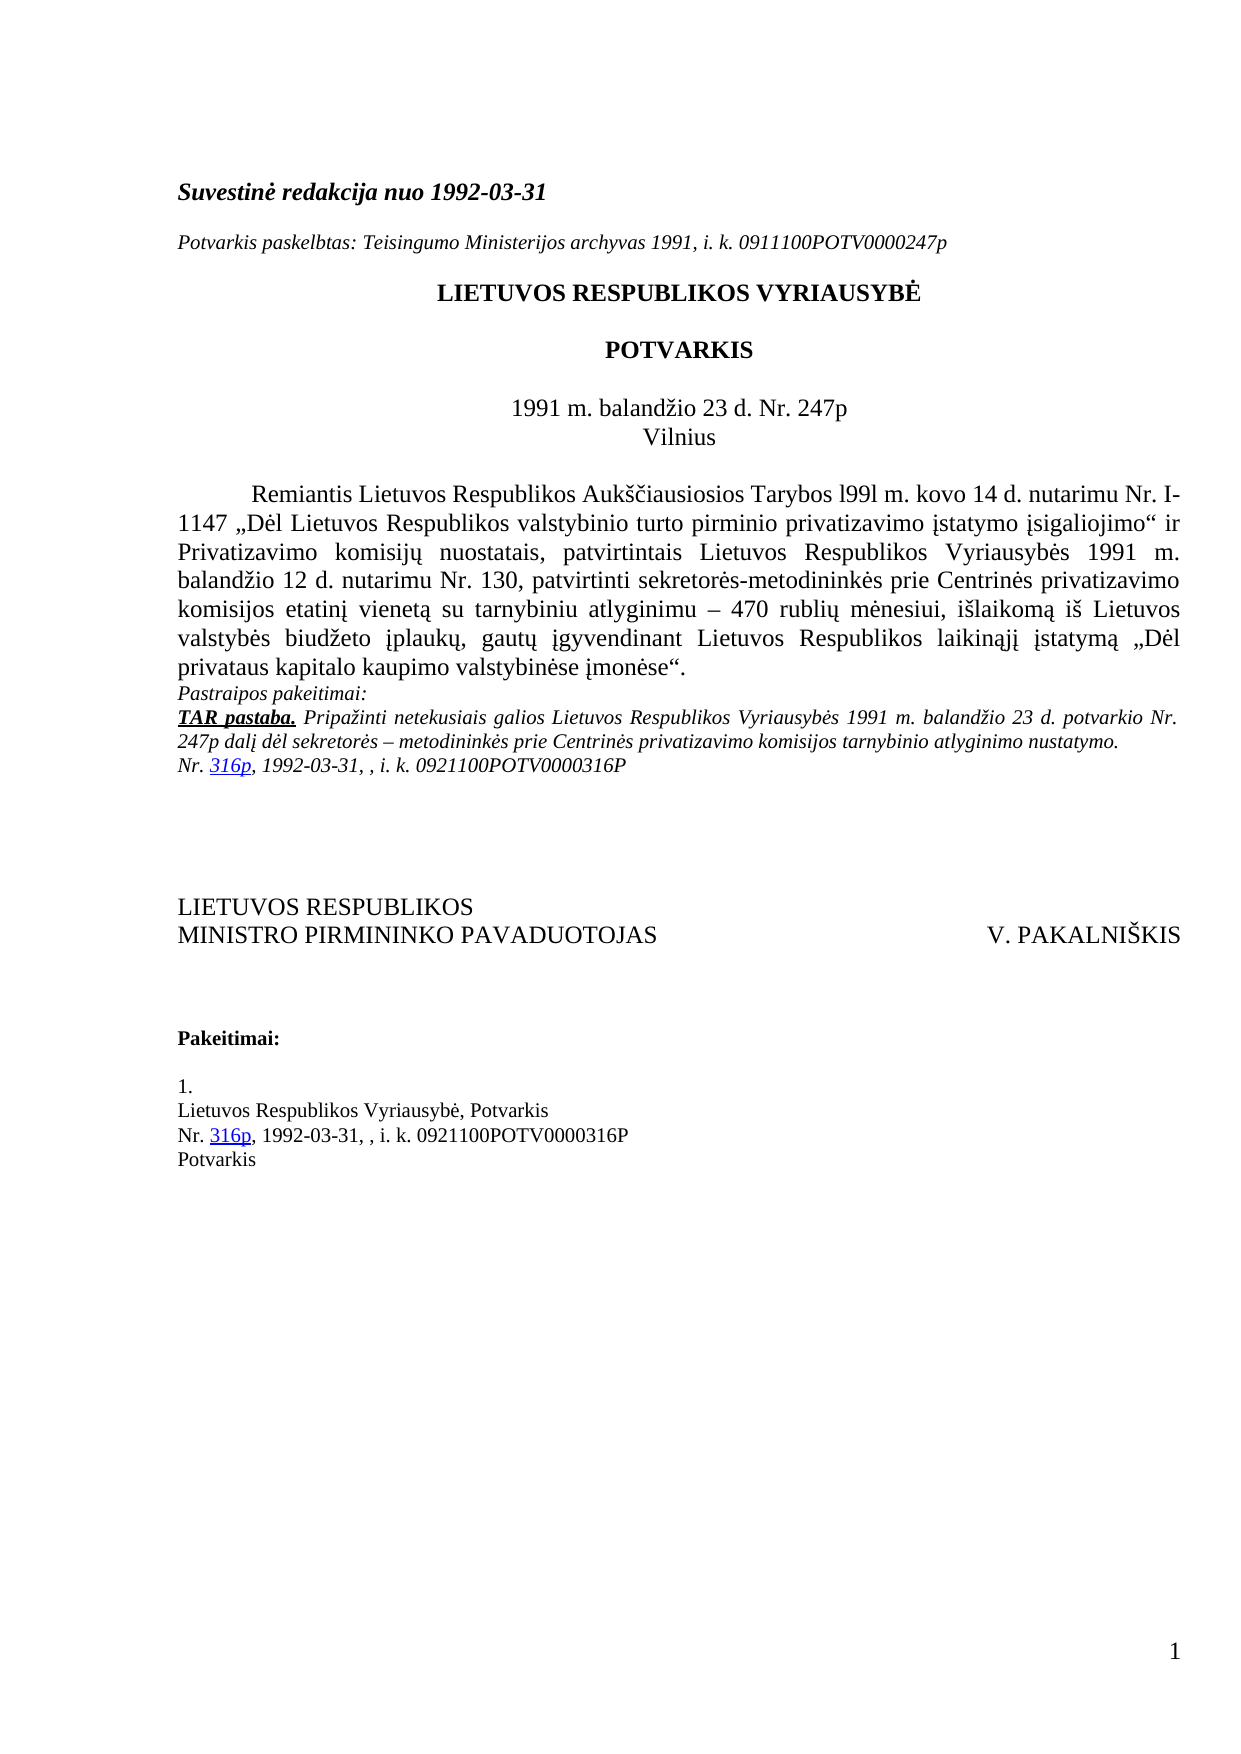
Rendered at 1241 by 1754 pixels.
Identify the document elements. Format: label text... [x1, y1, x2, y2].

text LIETUVOS RESPUBLIKOS [177, 892, 1181, 921]
text Lietuvos Respublikos Vyriausybė, Potvarkis [177, 1098, 1181, 1122]
text Pakeitimai: [177, 1026, 1181, 1050]
text LIETUVOS RESPUBLIKOS VYRIAUSYBĖ [177, 278, 1181, 307]
text Pastraipos pakeitimai: [177, 681, 1181, 705]
text Potvarkis paskelbtas: Teisingumo Ministerijos archyvas 1991, i. k. 0911100POTV0000247p [177, 230, 1181, 254]
text TAR pastaba. Pripažinti netekusiais galios Lietuvos Respublikos Vyriausybės 1991 m. balandžio 23 d. potvarkio Nr. 247p dalį dėl sekretorės – metodininkės prie Centrinės privatizavimo komisijos tarnybinio atlyginimo nustatymo. [177, 705, 1181, 753]
text Nr. 316p, 1992-03-31, , i. k. 0921100POTV0000316P [177, 1122, 1181, 1147]
text Potvarkis [177, 1147, 1181, 1171]
text POTVARKIS [177, 336, 1181, 364]
text Remiantis Lietuvos Respublikos Aukščiausiosios Tarybos l99l m. kovo 14 d. nutarimu Nr. I-1147 „Dėl Lietuvos Respublikos valstybinio turto pirminio privatizavimo įstatymo įsigaliojimo“ ir Privatizavimo komisijų nuostatais, patvirtintais Lietuvos Respublikos Vyriausybės 1991 m. balandžio 12 d. nutarimu Nr. 130, patvirtinti sekretorės-metodininkės prie Centrinės privatizavimo komisijos etatinį vienetą su tarnybiniu atlyginimu – 470 rublių mėnesiui, išlaikomą iš Lietuvos valstybės biudžeto įplaukų, gautų įgyvendinant Lietuvos Respublikos laikinąjį įstatymą „Dėl privataus kapitalo kaupimo valstybinėse įmonėse“. [177, 479, 1181, 681]
text Vilnius [177, 422, 1181, 451]
text Suvestinė redakcija nuo 1992-03-31 [177, 177, 1181, 206]
text Nr. 316p, 1992-03-31, , i. k. 0921100POTV0000316P [177, 753, 1181, 777]
text 1991 m. balandžio 23 d. Nr. 247p [177, 393, 1181, 422]
text 1. [177, 1074, 1181, 1098]
text MINISTRO PIRMININKO PAVADUOTOJAS V. PAKALNIŠKIS [177, 921, 1181, 949]
